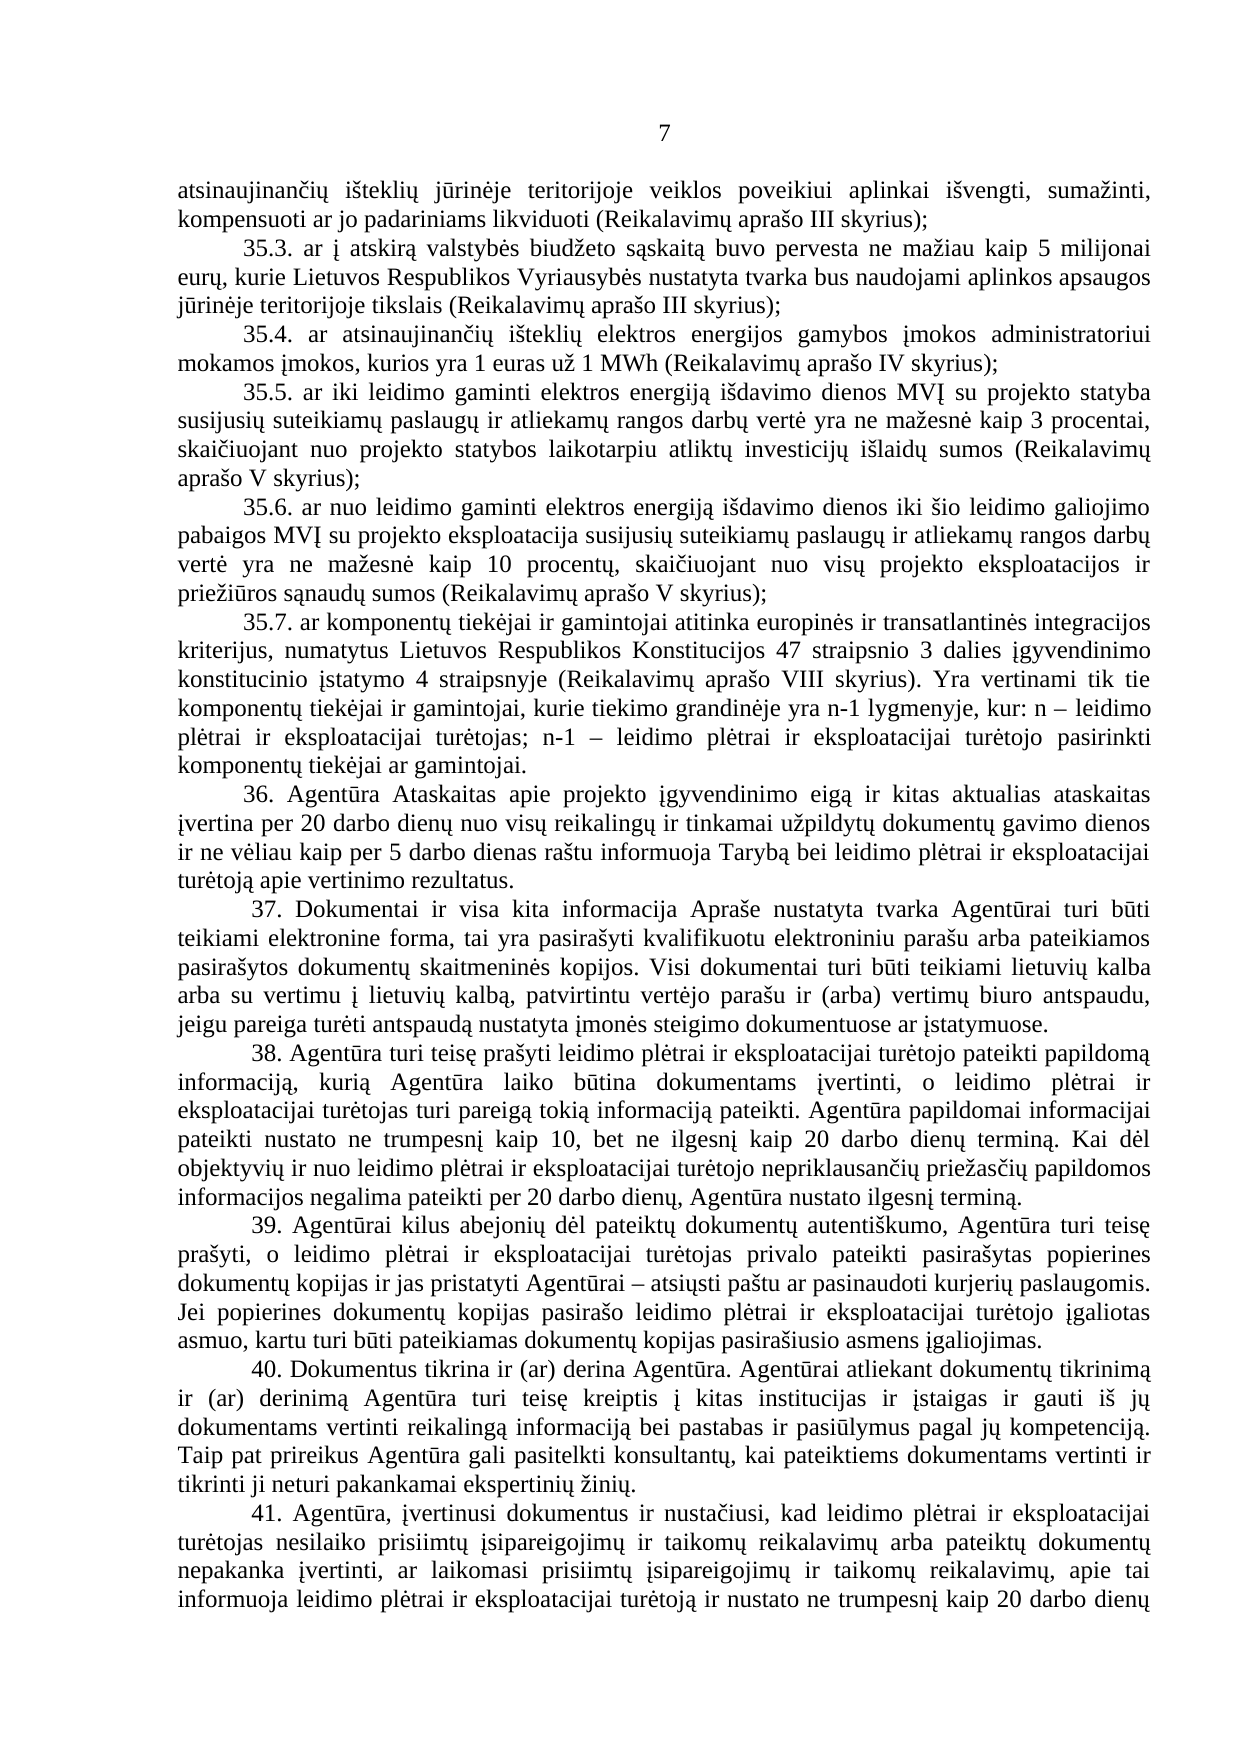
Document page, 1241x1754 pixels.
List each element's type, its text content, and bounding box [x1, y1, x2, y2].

text 35.3. ar į atskirą valstybės biudžeto sąskaitą buvo pervesta ne mažiau kaip 5 milijonai eurų, kurie Lietuvos Respublikos Vyriausybės nustatyta tvarka bus naudojami aplinkos apsaugos jūrinėje teritorijoje tikslais (Reikalavimų aprašo III skyrius); [177, 233, 1152, 319]
text 39. Agentūrai kilus abejonių dėl pateiktų dokumentų autentiškumo, Agentūra turi teisę prašyti, o leidimo plėtrai ir eksploatacijai turėtojas privalo pateikti pasirašytas popierines dokumentų kopijas ir jas pristatyti Agentūrai – atsiųsti paštu ar pasinaudoti kurjerių paslaugomis. Jei popierines dokumentų kopijas pasirašo leidimo plėtrai ir eksploatacijai turėtojo įgaliotas asmuo, kartu turi būti pateikiamas dokumentų kopijas pasirašiusio asmens įgaliojimas. [177, 1211, 1152, 1354]
text 37. Dokumentai ir visa kita informacija Apraše nustatyta tvarka Agentūrai turi būti teikiami elektronine forma, tai yra pasirašyti kvalifikuotu elektroniniu parašu arba pateikiamos pasirašytos dokumentų skaitmeninės kopijos. Visi dokumentai turi būti teikiami lietuvių kalba arba su vertimu į lietuvių kalbą, patvirtintu vertėjo parašu ir (arba) vertimų biuro antspaudu, jeigu pareiga turėti antspaudą nustatyta įmonės steigimo dokumentuose ar įstatymuose. [177, 894, 1152, 1038]
text 38. Agentūra turi teisę prašyti leidimo plėtrai ir eksploatacijai turėtojo pateikti papildomą informaciją, kurią Agentūra laiko būtina dokumentams įvertinti, o leidimo plėtrai ir eksploatacijai turėtojas turi pareigą tokią informaciją pateikti. Agentūra papildomai informacijai pateikti nustato ne trumpesnį kaip 10, bet ne ilgesnį kaip 20 darbo dienų terminą. Kai dėl objektyvių ir nuo leidimo plėtrai ir eksploatacijai turėtojo nepriklausančių priežasčių papildomos informacijos negalima pateikti per 20 darbo dienų, Agentūra nustato ilgesnį terminą. [177, 1038, 1152, 1211]
text 40. Dokumentus tikrina ir (ar) derina Agentūra. Agentūrai atliekant dokumentų tikrinimą ir (ar) derinimą Agentūra turi teisę kreiptis į kitas institucijas ir įstaigas ir gauti iš jų dokumentams vertinti reikalingą informaciją bei pastabas ir pasiūlymus pagal jų kompetenciją. Taip pat prireikus Agentūra gali pasitelkti konsultantų, kai pateiktiems dokumentams vertinti ir tikrinti ji neturi pakankamai ekspertinių žinių. [177, 1354, 1152, 1498]
text 35.7. ar komponentų tiekėjai ir gamintojai atitinka europinės ir transatlantinės integracijos kriterijus, numatytus Lietuvos Respublikos Konstitucijos 47 straipsnio 3 dalies įgyvendinimo konstitucinio įstatymo 4 straipsnyje (Reikalavimų aprašo VIII skyrius). Yra vertinami tik tie komponentų tiekėjai ir gamintojai, kurie tiekimo grandinėje yra n-1 lygmenyje, kur: n – leidimo plėtrai ir eksploatacijai turėtojas; n-1 – leidimo plėtrai ir eksploatacijai turėtojo pasirinkti komponentų tiekėjai ar gamintojai. [177, 607, 1152, 779]
text 36. Agentūra Ataskaitas apie projekto įgyvendinimo eigą ir kitas aktualias ataskaitas įvertina per 20 darbo dienų nuo visų reikalingų ir tinkamai užpildytų dokumentų gavimo dienos ir ne vėliau kaip per 5 darbo dienas raštu informuoja Tarybą bei leidimo plėtrai ir eksploatacijai turėtoją apie vertinimo rezultatus. [177, 779, 1152, 894]
text 35.6. ar nuo leidimo gaminti elektros energiją išdavimo dienos iki šio leidimo galiojimo pabaigos MVĮ su projekto eksploatacija susijusių suteikiamų paslaugų ir atliekamų rangos darbų vertė yra ne mažesnė kaip 10 procentų, skaičiuojant nuo visų projekto eksploatacijos ir priežiūros sąnaudų sumos (Reikalavimų aprašo V skyrius); [177, 492, 1152, 607]
text atsinaujinančių išteklių jūrinėje teritorijoje veiklos poveikiui aplinkai išvengti, sumažinti, kompensuoti ar jo padariniams likviduoti (Reikalavimų aprašo III skyrius); [177, 176, 1152, 233]
text 35.5. ar iki leidimo gaminti elektros energiją išdavimo dienos MVĮ su projekto statyba susijusių suteikiamų paslaugų ir atliekamų rangos darbų vertė yra ne mažesnė kaip 3 procentai, skaičiuojant nuo projekto statybos laikotarpiu atliktų investicijų išlaidų sumos (Reikalavimų aprašo V skyrius); [177, 377, 1152, 492]
text 41. Agentūra, įvertinusi dokumentus ir nustačiusi, kad leidimo plėtrai ir eksploatacijai turėtojas nesilaiko prisiimtų įsipareigojimų ir taikomų reikalavimų arba pateiktų dokumentų nepakanka įvertinti, ar laikomasi prisiimtų įsipareigojimų ir taikomų reikalavimų, apie tai informuoja leidimo plėtrai ir eksploatacijai turėtoją ir nustato ne trumpesnį kaip 20 darbo dienų [177, 1498, 1152, 1613]
text 35.4. ar atsinaujinančių išteklių elektros energijos gamybos įmokos administratoriui mokamos įmokos, kurios yra 1 euras už 1 MWh (Reikalavimų aprašo IV skyrius); [177, 319, 1152, 377]
